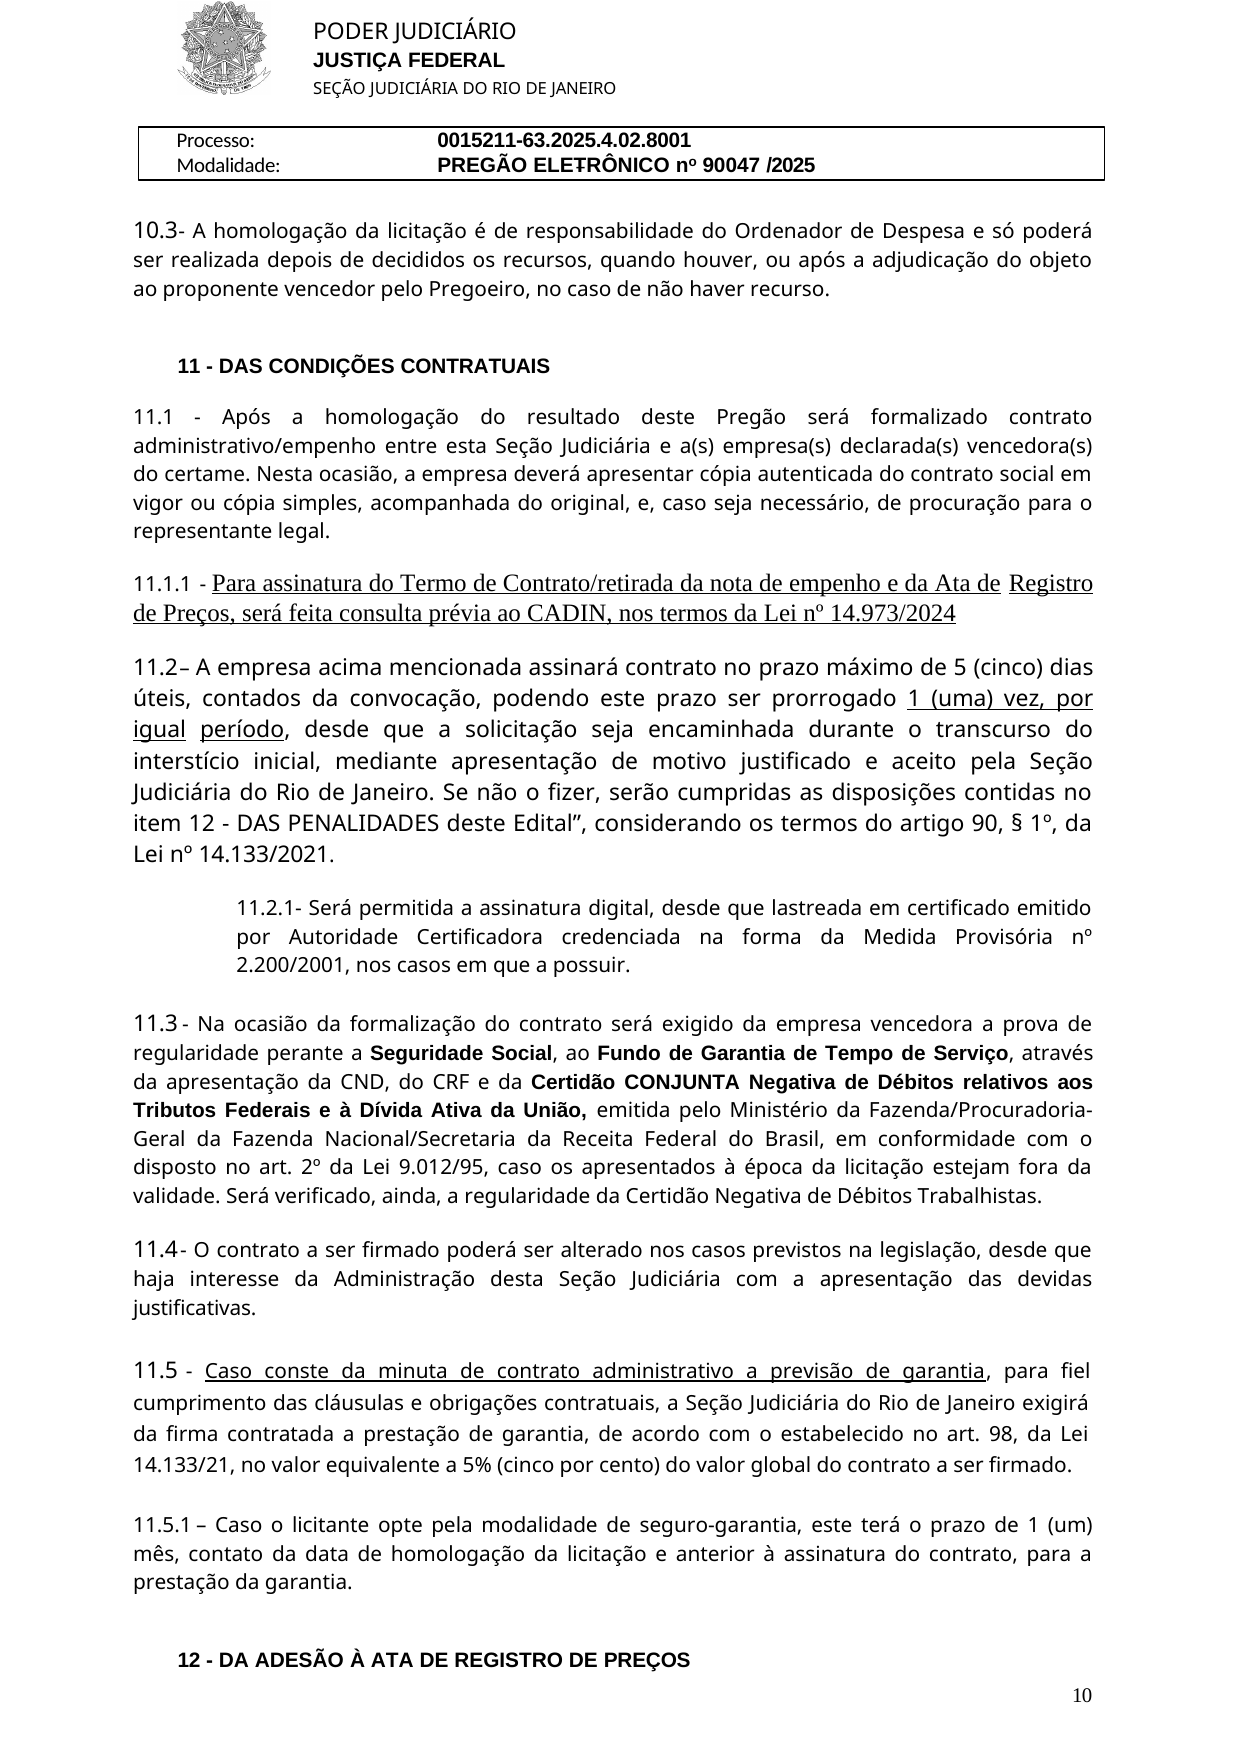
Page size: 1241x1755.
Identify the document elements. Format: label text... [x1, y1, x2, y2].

list - Na ocasião da formalização do contrato será exigido da empresa vencedora a prova de regularidade perante a Seguridade Social, ao Fundo de Garantia de Tempo de Serviço, através da apresentação da CND, do CRF e da Certidão CONJUNTA Negativa de Débitos relativos aos Tributos Federais e à Dívida Ativa da União, emitida pelo Ministério da Fazenda/Procuradoria- Geral da Fazenda Nacional/Secretaria da Receita Federal do Brasil, em conformidade com o disposto no art. 2º da Lei 9.012/95, caso os apresentados à época da licitação estejam fora da validade. Será verificado, ainda, a regularidade da Certidão Negativa de Débitos Trabalhistas. [133, 1007, 1093, 1209]
list - Caso conste da minuta de contrato administrativo a previsão de garantia, para fiel cumprimento das cláusulas e obrigações contratuais, a Seção Judiciária do Rio de Janeiro exigirá da firma contratada a prestação de garantia, de acordo com o estabelecido no art. 98, da Lei 14.133/21, no valor equivalente a 5% (cinco por cento) do valor global do contrato a ser firmado. [133, 1354, 1091, 1479]
list – Caso o licitante opte pela modalidade de seguro-garantia, este terá o prazo de 1 (um) mês, contato da data de homologação da licitação e anterior à assinatura do contrato, para a prestação da garantia. [133, 1511, 1094, 1596]
list – A empresa acima mencionada assinará contrato no prazo máximo de 5 (cinco) dias úteis, contados da convocação, podendo este prazo ser prorrogado 1 (uma) vez, por igual período, desde que a solicitação seja encaminhada durante o transcurso do interstício inicial, mediante apresentação de motivo justificado e aceito pela Seção Judiciária do Rio de Janeiro. Se não o fizer, serão cumpridas as disposições contidas no item 12 - DAS PENALIDADES deste Edital”, considerando os termos do artigo 90, § 1º, da Lei nº 14.133/2021. [133, 651, 1094, 870]
list - Após a homologação do resultado deste Pregão será formalizado contrato administrativo/empenho entre esta Seção Judiciária e a(s) empresa(s) declarada(s) vencedora(s) do certame. Nesta ocasião, a empresa deverá apresentar cópia autenticada do contrato social em vigor ou cópia simples, acompanhada do original, e, caso seja necessário, de procuração para o representante legal. [133, 402, 1093, 545]
list - DAS CONDIÇÕES CONTRATUAIS [177, 354, 1137, 378]
list - Para assinatura do Termo de Contrato/retirada da nota de empenho e da Ata de Registro de Preços, será feita consulta prévia ao CADIN, nos termos da Lei nº 14.973/2024 [133, 568, 1093, 626]
text 11.2.1- Será permitida a assinatura digital, desde que lastreada em certificado emitido por Autoridade Certificadora credenciada na forma da Medida Provisória nº 2.200/2001, nos casos em que a possuir. [236, 893, 1093, 979]
subtitle PODER JUDICIÁRIO [313, 15, 1137, 46]
list - DA ADESÃO À ATA DE REGISTRO DE PREÇOS [177, 1648, 1137, 1672]
text SEÇÃO JUDICIÁRIA DO RIO DE JANEIRO [313, 77, 1137, 100]
list - A homologação da licitação é de responsabilidade do Ordenador de Despesa e só poderá ser realizada depois de decididos os recursos, quando houver, ou após a adjudicação do objeto ao proponente vencedor pelo Pregoeiro, no caso de não haver recurso. [133, 214, 1093, 302]
subtitle JUSTIÇA FEDERAL [313, 48, 1137, 72]
list - O contrato a ser firmado poderá ser alterado nos casos previstos na legislação, desde que haja interesse da Administração desta Seção Judiciária com a apresentação das devidas justificativas. [133, 1233, 1093, 1321]
